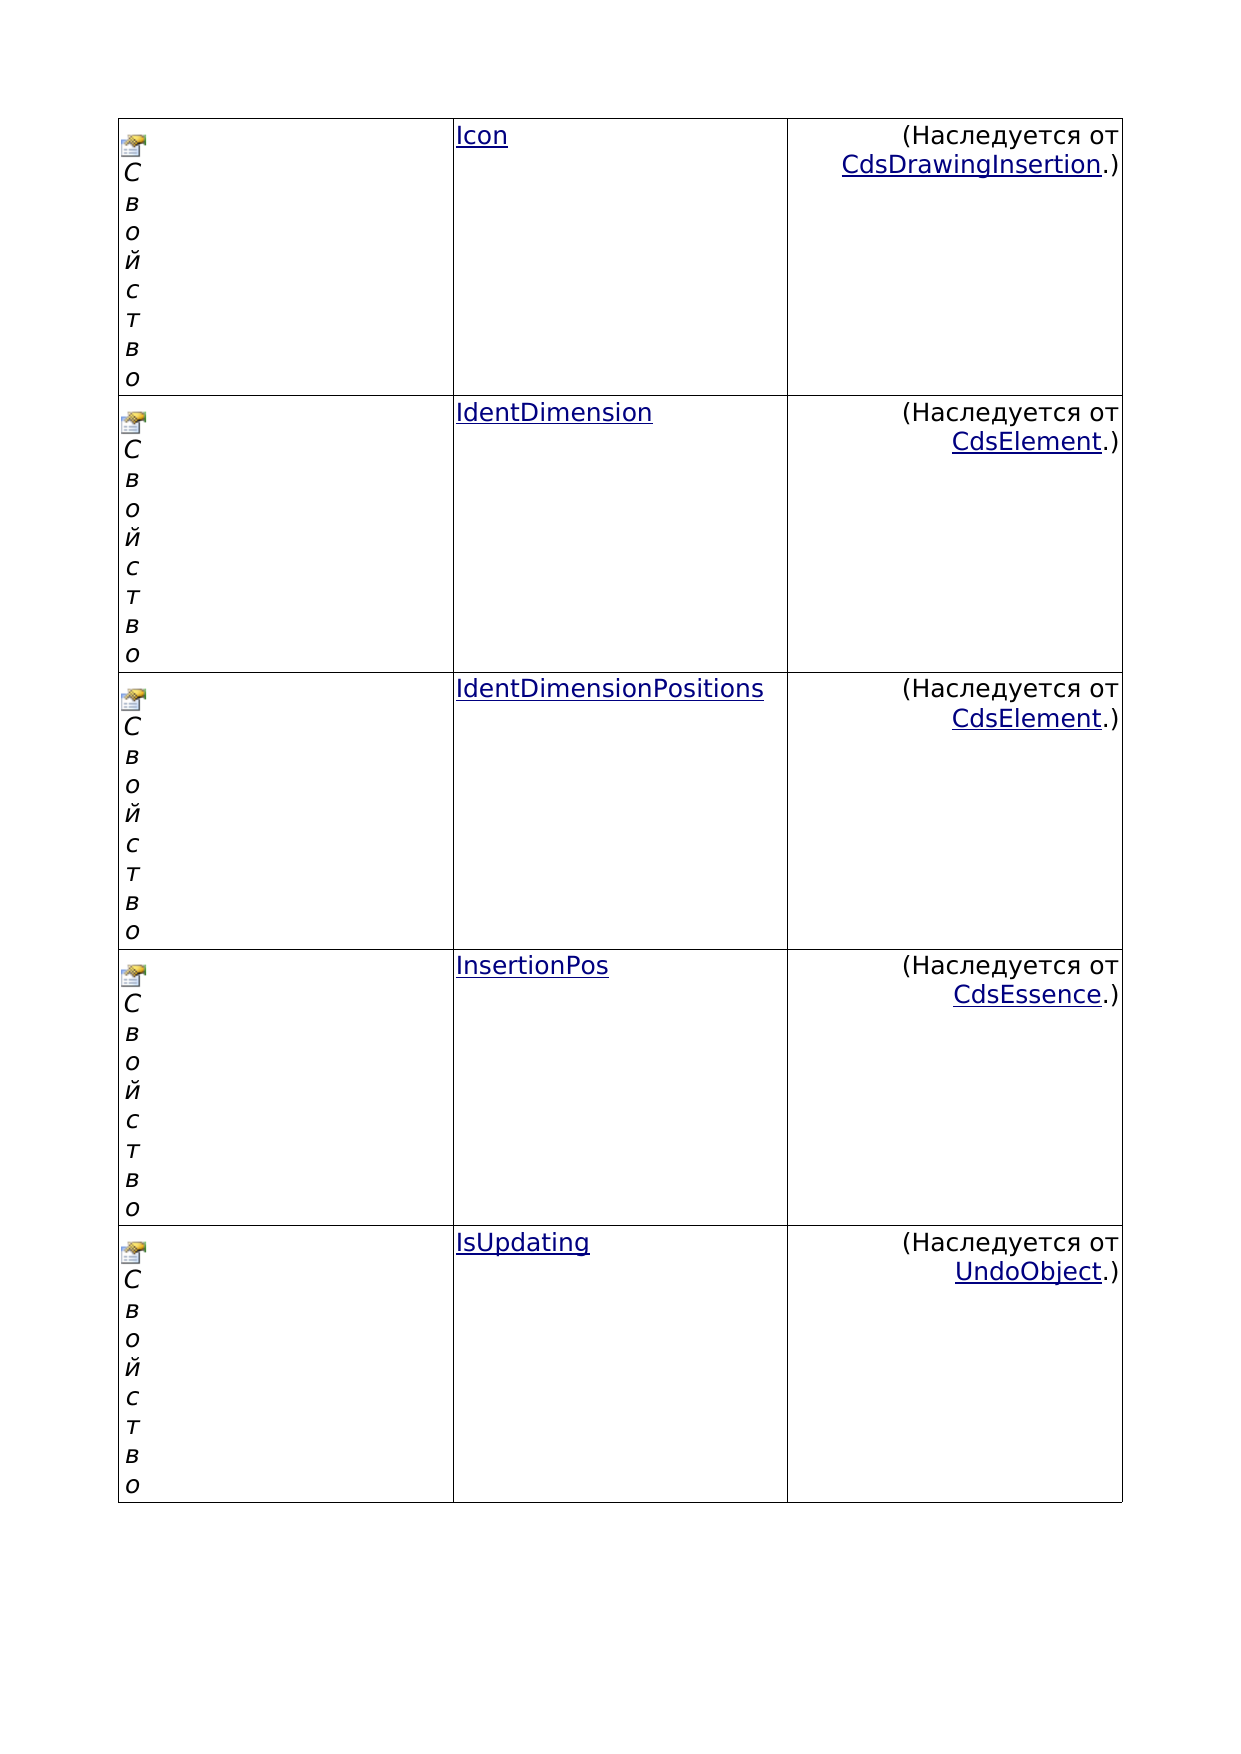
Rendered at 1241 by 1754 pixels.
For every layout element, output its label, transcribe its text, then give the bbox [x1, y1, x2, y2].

table_cell IdentDimensionPositions [454, 673, 787, 948]
picture [121, 1240, 147, 1266]
table_cell [119, 396, 453, 672]
table_cell (Наследуется от CdsElement.) [788, 673, 1122, 948]
table_cell [119, 1226, 453, 1502]
picture [121, 687, 147, 713]
table_cell (Наследуется от CdsEssence.) [788, 950, 1122, 1225]
table_cell (Наследуется от UndoObject.) [788, 1226, 1122, 1502]
table_cell [119, 950, 453, 1225]
table_cell [119, 119, 453, 395]
table_cell IdentDimension [454, 396, 787, 672]
table_cell Icon [454, 119, 787, 395]
picture [121, 963, 147, 989]
table_cell (Наследуется от CdsDrawingInsertion.) [788, 119, 1122, 395]
table_cell InsertionPos [454, 950, 787, 1225]
picture [121, 133, 147, 159]
table_cell IsUpdating [454, 1226, 787, 1502]
picture [121, 410, 147, 436]
table_cell (Наследуется от CdsElement.) [788, 396, 1122, 672]
table_cell [119, 673, 453, 948]
